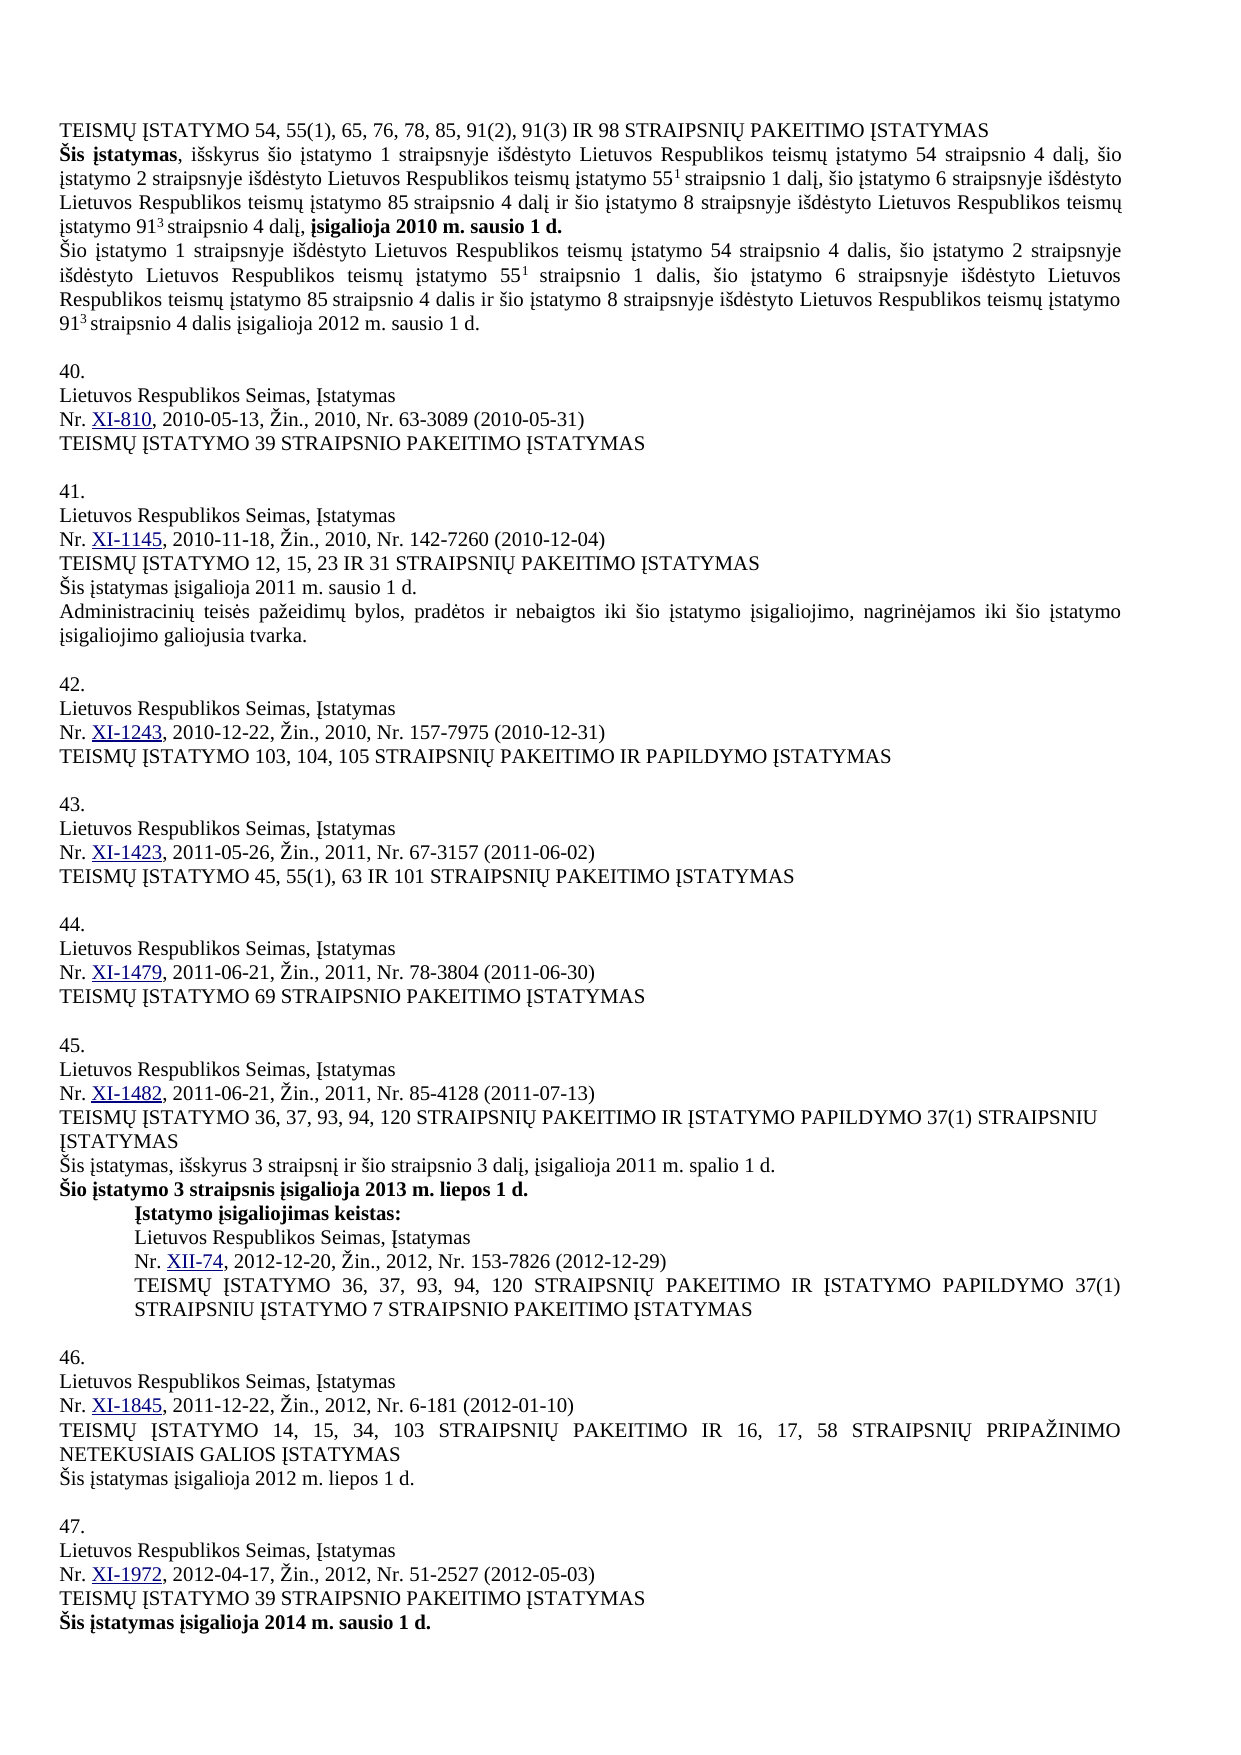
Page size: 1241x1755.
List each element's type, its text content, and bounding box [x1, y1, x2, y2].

text Lietuvos Respublikos Seimas, Įstatymas [59, 696, 1122, 720]
text Nr. XI-1145, 2010-11-18, Žin., 2010, Nr. 142-7260 (2010-12-04) [59, 527, 1122, 551]
subtitle TEISMŲ ĮSTATYMO 12, 15, 23 IR 31 STRAIPSNIŲ PAKEITIMO ĮSTATYMAS [59, 551, 1122, 575]
text 43. [59, 792, 1122, 816]
text TEISMŲ ĮSTATYMO 14, 15, 34, 103 STRAIPSNIŲ PAKEITIMO IR 16, 17, 58 STRAIPSNIŲ PRIPAŽINIMO NETEKUSIAIS GALIOS ĮSTATYMAS [59, 1417, 1122, 1466]
text Nr. XI-1423, 2011-05-26, Žin., 2011, Nr. 67-3157 (2011-06-02) [59, 840, 1122, 864]
text 41. [59, 479, 1122, 503]
text TEISMŲ ĮSTATYMO 39 STRAIPSNIO PAKEITIMO ĮSTATYMAS [59, 431, 1122, 455]
text 46. [59, 1345, 1122, 1369]
text Šis įstatymas, išskyrus 3 straipsnį ir šio straipsnio 3 dalį, įsigalioja 2011 m. spalio 1 d. [59, 1153, 1122, 1177]
text Lietuvos Respublikos Seimas, Įstatymas [59, 1057, 1122, 1081]
text Lietuvos Respublikos Seimas, Įstatymas [59, 936, 1122, 960]
text TEISMŲ ĮSTATYMO 54, 55(1), 65, 76, 78, 85, 91(2), 91(3) IR 98 STRAIPSNIŲ PAKEITIMO ĮSTATYMAS [59, 118, 1122, 142]
text Lietuvos Respublikos Seimas, Įstatymas [59, 1369, 1122, 1393]
text TEISMŲ ĮSTATYMO 39 STRAIPSNIO PAKEITIMO ĮSTATYMAS [59, 1586, 1122, 1610]
text Įstatymo įsigaliojimas keistas: [59, 1201, 1122, 1225]
text 44. [59, 912, 1122, 936]
text Lietuvos Respublikos Seimas, Įstatymas [59, 816, 1122, 840]
text Nr. XI-1243, 2010-12-22, Žin., 2010, Nr. 157-7975 (2010-12-31) [59, 720, 1122, 744]
text 45. [59, 1032, 1122, 1057]
text 42. [59, 672, 1122, 696]
text Nr. XII-74, 2012-12-20, Žin., 2012, Nr. 153-7826 (2012-12-29) [59, 1249, 1122, 1273]
text Administracinių teisės pažeidimų bylos, pradėtos ir nebaigtos iki šio įstatymo įsigaliojimo, nagrinėjamos iki šio įstatymo įsigaliojimo galiojusia tvarka. [59, 599, 1122, 647]
text Šis įstatymas, išskyrus šio įstatymo 1 straipsnyje išdėstyto Lietuvos Respublikos teismų įstatymo 54 straipsnio 4 dalį, šio įstatymo 2 straipsnyje išdėstyto Lietuvos Respublikos teismų įstatymo 551 straipsnio 1 dalį, šio įstatymo 6 straipsnyje išdėstyto Lietuvos Respublikos teismų įstatymo 85 straipsnio 4 dalį ir šio įstatymo 8 straipsnyje išdėstyto Lietuvos Respublikos teismų įstatymo 913 straipsnio 4 dalį, įsigalioja 2010 m. sausio 1 d. [59, 142, 1122, 238]
text TEISMŲ ĮSTATYMO 103, 104, 105 STRAIPSNIŲ PAKEITIMO IR PAPILDYMO ĮSTATYMAS [59, 744, 1122, 768]
text TEISMŲ ĮSTATYMO 36, 37, 93, 94, 120 STRAIPSNIŲ PAKEITIMO IR ĮSTATYMO PAPILDYMO 37(1) STRAIPSNIU ĮSTATYMO 7 STRAIPSNIO PAKEITIMO ĮSTATYMAS [134, 1273, 1122, 1321]
text TEISMŲ ĮSTATYMO 36, 37, 93, 94, 120 STRAIPSNIŲ PAKEITIMO IR ĮSTATYMO PAPILDYMO 37(1) STRAIPSNIU ĮSTATYMAS [59, 1105, 1122, 1153]
text 40. [59, 359, 1122, 383]
text Nr. XI-1972, 2012-04-17, Žin., 2012, Nr. 51-2527 (2012-05-03) [59, 1562, 1122, 1586]
text Nr. XI-1482, 2011-06-21, Žin., 2011, Nr. 85-4128 (2011-07-13) [59, 1081, 1122, 1105]
text Šis įstatymas įsigalioja 2012 m. liepos 1 d. [59, 1466, 1122, 1490]
text 47. [59, 1514, 1122, 1538]
text Nr. XI-1845, 2011-12-22, Žin., 2012, Nr. 6-181 (2012-01-10) [59, 1393, 1122, 1417]
text Šis įstatymas įsigalioja 2014 m. sausio 1 d. [59, 1610, 1122, 1634]
text TEISMŲ ĮSTATYMO 69 STRAIPSNIO PAKEITIMO ĮSTATYMAS [59, 984, 1122, 1008]
text Lietuvos Respublikos Seimas, Įstatymas [59, 1225, 1122, 1249]
text Nr. XI-1479, 2011-06-21, Žin., 2011, Nr. 78-3804 (2011-06-30) [59, 960, 1122, 984]
text Lietuvos Respublikos Seimas, Įstatymas [59, 1538, 1122, 1562]
text Nr. XI-810, 2010-05-13, Žin., 2010, Nr. 63-3089 (2010-05-31) [59, 407, 1122, 431]
text Šio įstatymo 1 straipsnyje išdėstyto Lietuvos Respublikos teismų įstatymo 54 straipsnio 4 dalis, šio įstatymo 2 straipsnyje išdėstyto Lietuvos Respublikos teismų įstatymo 551 straipsnio 1 dalis, šio įstatymo 6 straipsnyje išdėstyto Lietuvos Respublikos teismų įstatymo 85 straipsnio 4 dalis ir šio įstatymo 8 straipsnyje išdėstyto Lietuvos Respublikos teismų įstatymo 913 straipsnio 4 dalis įsigalioja 2012 m. sausio 1 d. [59, 238, 1122, 335]
text Šis įstatymas įsigalioja 2011 m. sausio 1 d. [59, 575, 1122, 599]
subtitle Lietuvos Respublikos Seimas, Įstatymas [59, 503, 1122, 527]
text Šio įstatymo 3 straipsnis įsigalioja 2013 m. liepos 1 d. [59, 1177, 1122, 1201]
text TEISMŲ ĮSTATYMO 45, 55(1), 63 IR 101 STRAIPSNIŲ PAKEITIMO ĮSTATYMAS [59, 864, 1122, 888]
text Lietuvos Respublikos Seimas, Įstatymas [59, 383, 1122, 407]
